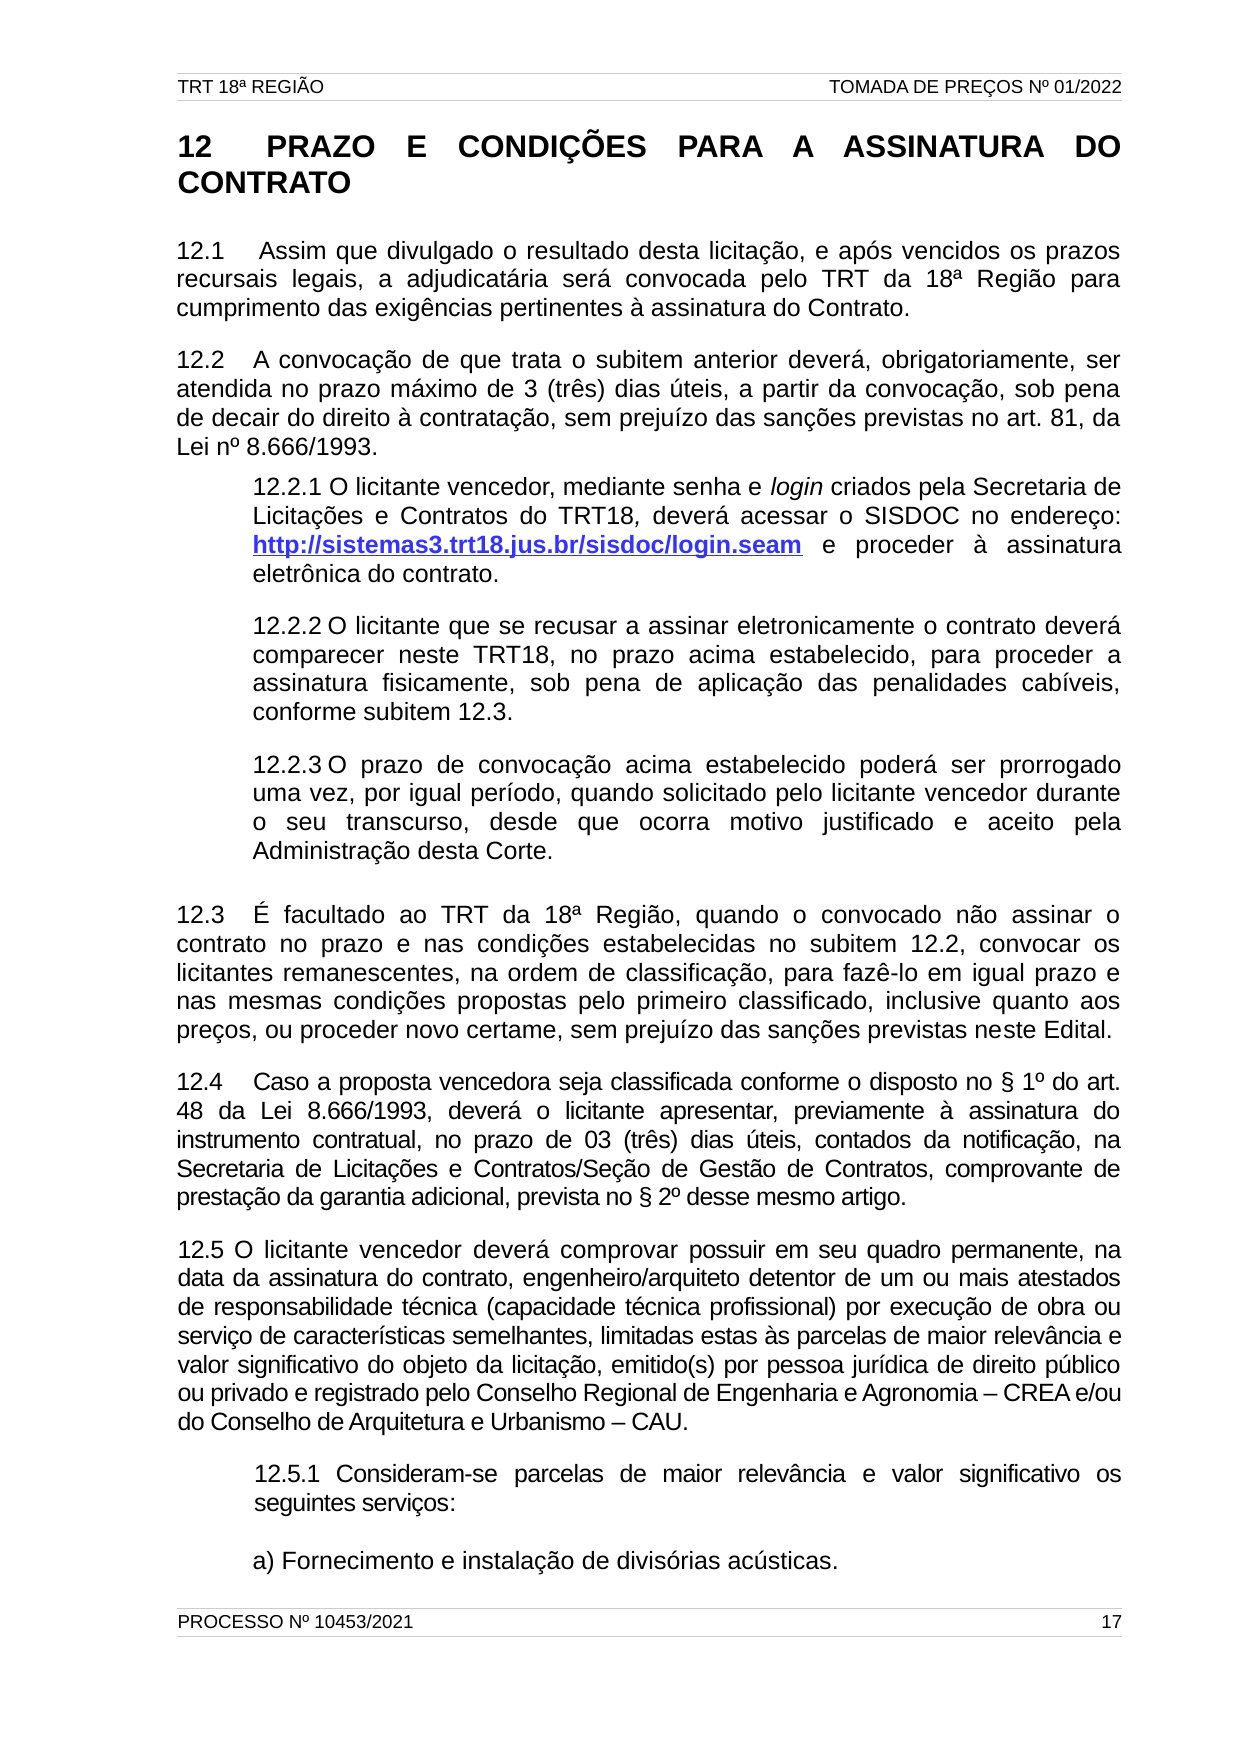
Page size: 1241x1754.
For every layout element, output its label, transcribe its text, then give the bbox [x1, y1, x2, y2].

list 12.2.2 O licitante que se recusar a assinar eletronicamente o contrato deverá comparecer neste TRT18, no prazo acima estabelecido, para proceder a assinatura fisicamente, sob pena de aplicação das penalidades cabíveis, conforme subitem 12.3. [215, 611, 1122, 726]
list 12.3 É facultado ao TRT da 18ª Região, quando o convocado não assinar o contrato no prazo e nas condições estabelecidas no subitem 12.2, convocar os licitantes remanescentes, na ordem de classificação, para fazê-lo em igual prazo e nas mesmas condições propostas pelo primeiro classificado, inclusive quanto aos preços, ou proceder novo certame, sem prejuízo das sanções previstas neste Edital. [176, 900, 1122, 1044]
list 12.4 Caso a proposta vencedora seja classificada conforme o disposto no § 1º do art. 48 da Lei 8.666/1993, deverá o licitante apresentar, previamente à assinatura do instrumento contratual, no prazo de 03 (três) dias úteis, contados da notificação, na Secretaria de Licitações e Contratos/Seção de Gestão de Contratos, comprovante de prestação da garantia adicional, prevista no § 2º desse mesmo artigo. [176, 1067, 1122, 1211]
list 12.2.1 O licitante vencedor, mediante senha e login criados pela Secretaria de Licitações e Contratos do TRT18, deverá acessar o SISDOC no endereço: http://sistemas3.trt18.jus.br/sisdoc/login.seam e proceder à assinatura eletrônica do contrato. [215, 472, 1122, 587]
text 12.1 Assim que divulgado o resultado desta licitação, e após vencidos os prazos recursais legais, a adjudicatária será convocada pelo TRT da 18ª Região para cumprimento das exigências pertinentes à assinatura do Contrato. [176, 236, 1122, 322]
text 12 PRAZO E CONDIÇÕES PARA A ASSINATURA DO CONTRATO [177, 128, 1122, 200]
list 12.5.1 Consideram-se parcelas de maior relevância e valor significativo os seguintes serviços: [218, 1459, 1122, 1517]
list 12.5 O licitante vencedor deverá comprovar possuir em seu quadro permanente, na data da assinatura do contrato, engenheiro/arquiteto detentor de um ou mais atestados de responsabilidade técnica (capacidade técnica profissional) por execução de obra ou serviço de características semelhantes, limitadas estas às parcelas de maior relevância e valor significativo do objeto da licitação, emitido(s) por pessoa jurídica de direito público ou privado e registrado pelo Conselho Regional de Engenharia e Agronomia – CREA e/ou do Conselho de Arquitetura e Urbanismo – CAU. [142, 1234, 1122, 1436]
list A convocação de que trata o subitem anterior deverá, obrigatoriamente, ser atendida no prazo máximo de 3 (três) dias úteis, a partir da convocação, sob pena de decair do direito à contratação, sem prejuízo das sanções previstas no art. 81, da Lei nº 8.666/1993. [176, 346, 1122, 461]
list a) Fornecimento e instalação de divisórias acústicas. [215, 1546, 1122, 1575]
list 12.2.3 O prazo de convocação acima estabelecido poderá ser prorrogado uma vez, por igual período, quando solicitado pelo licitante vencedor durante o seu transcurso, desde que ocorra motivo justificado e aceito pela Administração desta Corte. [215, 749, 1122, 864]
